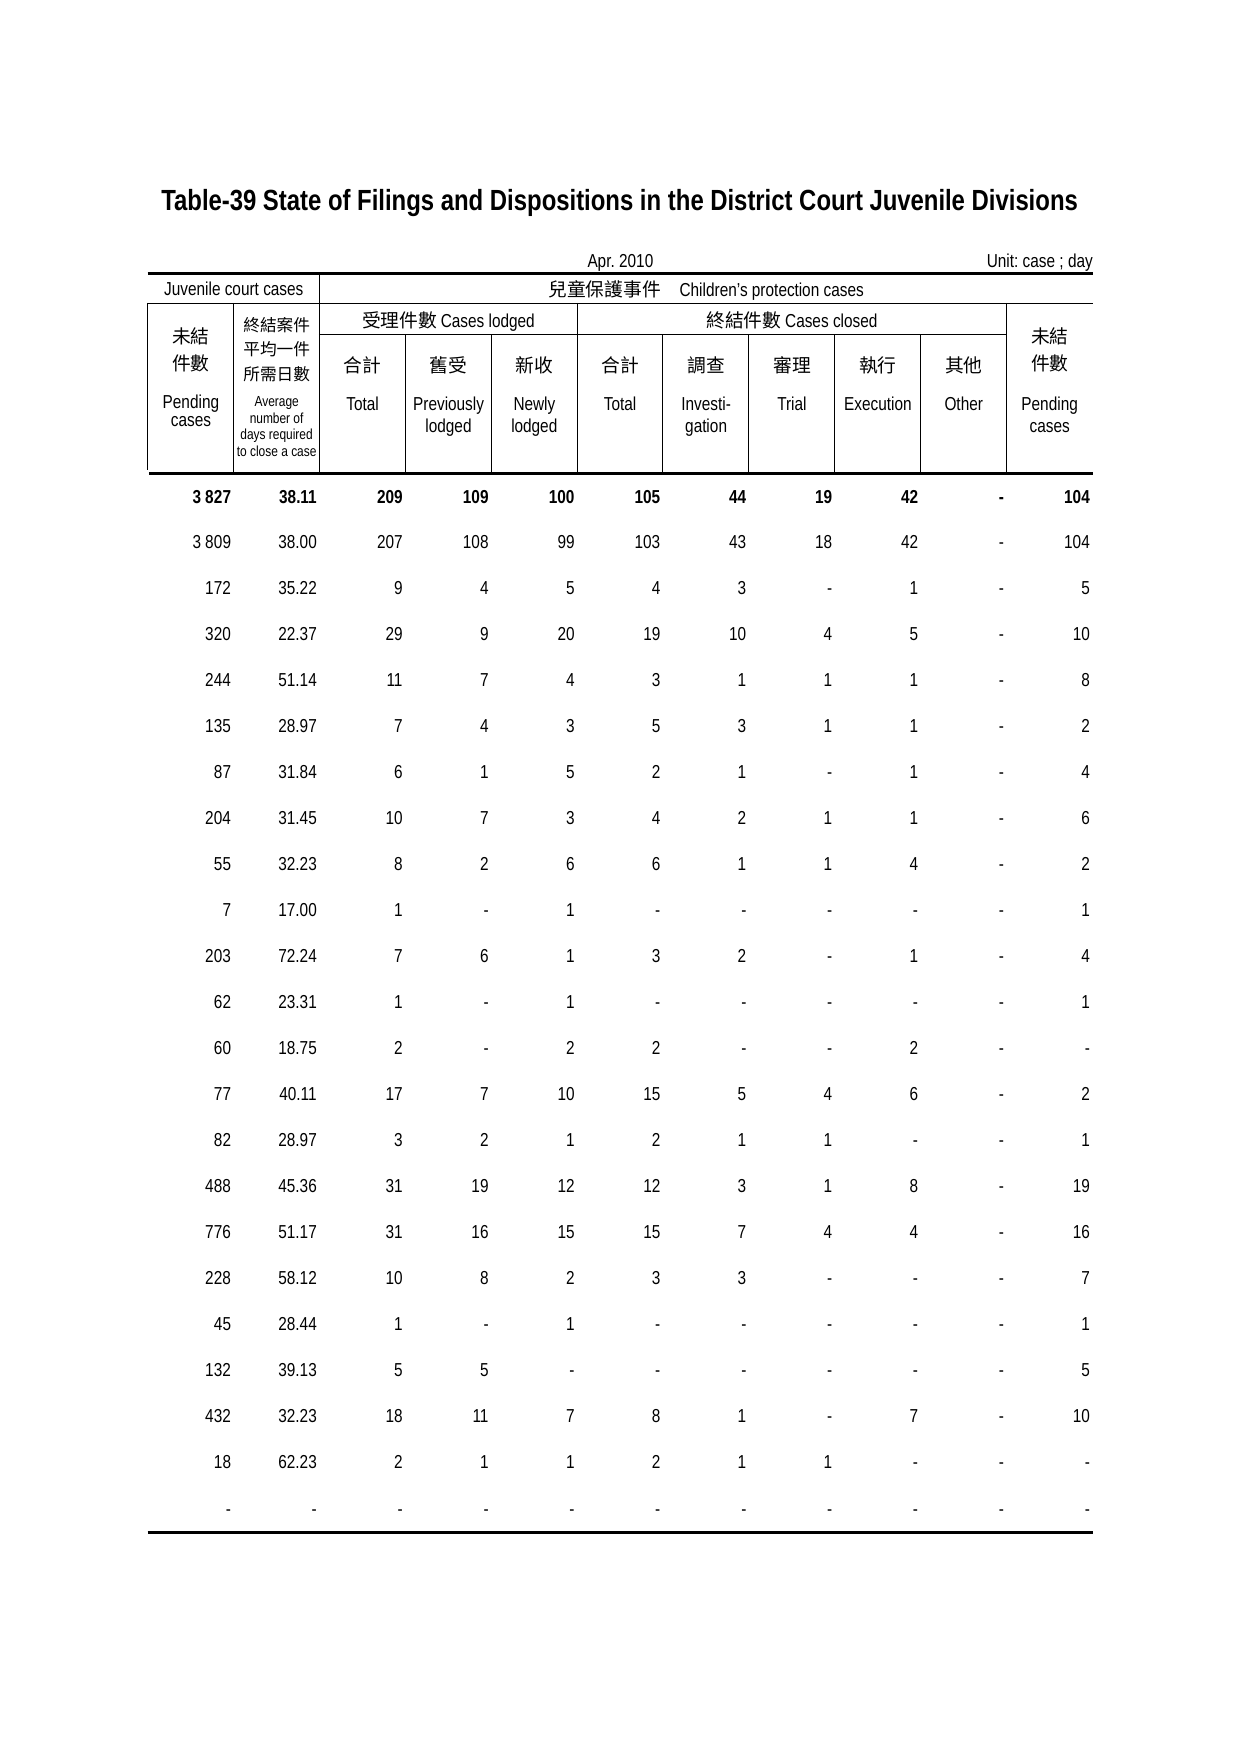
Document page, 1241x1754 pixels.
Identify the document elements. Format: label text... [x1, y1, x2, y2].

table_cell 15 [577, 1209, 663, 1255]
table_cell - [921, 518, 1006, 564]
table_cell 6 [319, 749, 405, 794]
table_cell 7 [405, 1071, 491, 1117]
table_cell - [921, 795, 1006, 841]
table_cell 5 [1006, 564, 1092, 610]
table_cell 28.97 [234, 703, 319, 748]
table_cell - [1006, 1025, 1092, 1071]
table_cell - [835, 1301, 921, 1347]
table_cell Previously lodged [406, 393, 491, 470]
text Table-39 State of Filings and Dispositions in the District Court Juvenile Divisions [148, 183, 1092, 217]
table_cell 3 [491, 795, 577, 841]
table_cell 228 [148, 1255, 233, 1301]
table_cell 16 [1006, 1209, 1092, 1255]
table_cell 1 [835, 933, 921, 979]
table_cell - [749, 1393, 835, 1439]
table_cell 28.97 [234, 1117, 319, 1163]
table_cell 4 [1006, 749, 1092, 794]
table_cell - [835, 1255, 921, 1301]
table_cell 22.37 [234, 610, 319, 656]
table_cell 172 [148, 564, 233, 610]
table_cell 合計 [578, 335, 662, 393]
table_cell - [835, 1117, 921, 1163]
table_cell - [921, 749, 1006, 794]
table_cell - [577, 887, 663, 933]
table_cell 4 [577, 564, 663, 610]
table_cell 3 [663, 1163, 749, 1209]
table_cell 5 [577, 703, 663, 748]
table_cell 3 [577, 656, 663, 702]
table_cell 19 [577, 610, 663, 656]
table_cell - [491, 1347, 577, 1393]
table_cell 9 [319, 564, 405, 610]
table_cell 2 [491, 1025, 577, 1071]
table_cell 4 [749, 1071, 835, 1117]
table_cell - [921, 1439, 1006, 1485]
table_cell 8 [577, 1393, 663, 1439]
table_cell 2 [1006, 1071, 1092, 1117]
table_cell - [1006, 1439, 1092, 1485]
table_cell 4 [1006, 933, 1092, 979]
table_cell 7 [663, 1209, 749, 1255]
table_cell 1 [749, 1163, 835, 1209]
table_cell 31.45 [234, 795, 319, 841]
table_cell - [577, 1347, 663, 1393]
table_cell 87 [148, 749, 233, 794]
table_cell 4 [577, 795, 663, 841]
table_cell 8 [1006, 656, 1092, 702]
table_cell - [148, 1485, 233, 1531]
table_cell - [749, 1485, 835, 1531]
table_cell 11 [319, 656, 405, 702]
table_cell 2 [577, 1117, 663, 1163]
table_cell - [1006, 1485, 1092, 1531]
table_cell 31.84 [234, 749, 319, 794]
table_cell Total [578, 393, 662, 470]
table_cell 2 [319, 1439, 405, 1485]
table_cell - [663, 1025, 749, 1071]
table_cell 3 [663, 1255, 749, 1301]
table_cell 1 [663, 656, 749, 702]
table_cell 12 [577, 1163, 663, 1209]
table_cell 1 [319, 887, 405, 933]
table_cell 203 [148, 933, 233, 979]
table_cell 4 [405, 564, 491, 610]
table_cell 109 [405, 475, 491, 518]
table_cell 6 [577, 841, 663, 887]
table_cell - [749, 887, 835, 933]
table_cell - [405, 979, 491, 1025]
table_cell 7 [1006, 1255, 1092, 1301]
table_cell 2 [319, 1025, 405, 1071]
table_cell - [234, 1485, 319, 1531]
table_cell - [835, 887, 921, 933]
table_cell 35.22 [234, 564, 319, 610]
table_cell - [663, 887, 749, 933]
table_cell - [921, 1393, 1006, 1439]
table_cell Pending cases [148, 393, 233, 470]
table_cell Newly lodged [492, 393, 577, 470]
table_cell 1 [491, 1117, 577, 1163]
table_cell - [749, 1301, 835, 1347]
table_cell 2 [663, 933, 749, 979]
table_cell 10 [319, 1255, 405, 1301]
table_cell - [835, 1439, 921, 1485]
table_cell 1 [663, 749, 749, 794]
table_cell 10 [1006, 610, 1092, 656]
table_cell 207 [319, 518, 405, 564]
table_cell 3 [319, 1117, 405, 1163]
table_cell 1 [835, 703, 921, 748]
table_cell Average number of days required to close a case [234, 393, 319, 470]
table_cell 3 [577, 1255, 663, 1301]
table_cell 4 [491, 656, 577, 702]
table_cell - [749, 933, 835, 979]
table_cell - [663, 1485, 749, 1531]
table_cell 8 [319, 841, 405, 887]
table_cell 1 [491, 887, 577, 933]
table_cell 1 [749, 1439, 835, 1485]
table_cell - [921, 1209, 1006, 1255]
table_cell 2 [663, 795, 749, 841]
table_cell 104 [1006, 518, 1092, 564]
table_cell 審理 [749, 335, 834, 393]
table_cell 1 [749, 703, 835, 748]
table_cell - [921, 610, 1006, 656]
table_cell - [577, 1301, 663, 1347]
table_cell 2 [491, 1255, 577, 1301]
table_cell - [921, 703, 1006, 748]
table_cell 7 [319, 933, 405, 979]
table_cell - [749, 979, 835, 1025]
table_cell - [921, 656, 1006, 702]
table_cell Execution [835, 393, 920, 470]
table_cell 1 [491, 979, 577, 1025]
table_cell 40.11 [234, 1071, 319, 1117]
table_cell 23.31 [234, 979, 319, 1025]
table_cell 7 [491, 1393, 577, 1439]
table_cell 51.17 [234, 1209, 319, 1255]
table_cell 39.13 [234, 1347, 319, 1393]
text Apr. 2010 Unit: case ; day [148, 250, 1092, 272]
table_cell 72.24 [234, 933, 319, 979]
table_cell 合計 [320, 335, 405, 393]
table_cell 1 [1006, 1301, 1092, 1347]
table_cell 82 [148, 1117, 233, 1163]
table_cell 終結件數Cases closed [578, 304, 1006, 334]
table_cell - [405, 887, 491, 933]
table_cell 32.23 [234, 1393, 319, 1439]
table_cell 38.00 [234, 518, 319, 564]
table_cell 舊受 [406, 335, 491, 393]
table_cell 18 [749, 518, 835, 564]
table_cell 15 [577, 1071, 663, 1117]
table_cell 488 [148, 1163, 233, 1209]
table_cell 60 [148, 1025, 233, 1071]
table_cell 105 [577, 475, 663, 518]
table_cell 10 [319, 795, 405, 841]
table_cell 7 [319, 703, 405, 748]
table_cell - [921, 1025, 1006, 1071]
table_cell 1 [835, 564, 921, 610]
table_cell 3 [491, 703, 577, 748]
table_cell 58.12 [234, 1255, 319, 1301]
table_cell 18 [148, 1439, 233, 1485]
table_cell 1 [749, 795, 835, 841]
table_cell 99 [491, 518, 577, 564]
table_cell - [749, 564, 835, 610]
table_cell 45 [148, 1301, 233, 1347]
table_cell 55 [148, 841, 233, 887]
table_cell 1 [491, 933, 577, 979]
table_cell - [921, 841, 1006, 887]
table_cell 5 [405, 1347, 491, 1393]
table_cell 2 [577, 1439, 663, 1485]
table_cell 135 [148, 703, 233, 748]
table_cell 43 [663, 518, 749, 564]
table_cell 1 [1006, 1117, 1092, 1163]
table_cell 5 [663, 1071, 749, 1117]
table_cell - [749, 1347, 835, 1393]
table_cell - [835, 1347, 921, 1393]
table_cell 204 [148, 795, 233, 841]
table_cell 1 [491, 1301, 577, 1347]
table_cell 45.36 [234, 1163, 319, 1209]
table_cell 29 [319, 610, 405, 656]
table_cell - [577, 979, 663, 1025]
table_cell Other [921, 393, 1006, 470]
table_cell 5 [491, 564, 577, 610]
table_cell 3 [663, 564, 749, 610]
table_cell 6 [1006, 795, 1092, 841]
table_cell Pending cases [1007, 393, 1092, 470]
table_cell - [405, 1485, 491, 1531]
table_cell 4 [835, 841, 921, 887]
table_cell 62.23 [234, 1439, 319, 1485]
table_cell 18 [319, 1393, 405, 1439]
table_cell - [749, 1255, 835, 1301]
table_cell - [921, 475, 1006, 518]
table_cell - [749, 749, 835, 794]
table_cell 1 [749, 841, 835, 887]
table_cell 776 [148, 1209, 233, 1255]
table_cell - [319, 1485, 405, 1531]
table_cell - [921, 933, 1006, 979]
table_cell 1 [405, 1439, 491, 1485]
table_header 兒童保護事件 Children’s protection cases [320, 275, 1092, 303]
table_cell 17.00 [234, 887, 319, 933]
table_cell 12 [491, 1163, 577, 1209]
table_cell 2 [835, 1025, 921, 1071]
table_cell 44 [663, 475, 749, 518]
table_cell - [749, 1025, 835, 1071]
table_cell 受理件數Cases lodged [320, 304, 577, 334]
table_cell 132 [148, 1347, 233, 1393]
table_cell 1 [319, 979, 405, 1025]
table_cell - [921, 1071, 1006, 1117]
table_cell 3 [663, 703, 749, 748]
table_cell 32.23 [234, 841, 319, 887]
table_cell - [663, 979, 749, 1025]
table_cell Total [320, 393, 405, 470]
table_cell 7 [405, 656, 491, 702]
table_cell - [405, 1301, 491, 1347]
table_cell 38.11 [234, 475, 319, 518]
table_cell 2 [577, 1025, 663, 1071]
table_cell 1 [663, 1439, 749, 1485]
table_cell 7 [405, 795, 491, 841]
table_cell 3 827 [148, 473, 233, 518]
table_cell 31 [319, 1163, 405, 1209]
table_cell - [577, 1485, 663, 1531]
table_cell 16 [405, 1209, 491, 1255]
table_cell 100 [491, 475, 577, 518]
table_cell - [835, 979, 921, 1025]
table_cell 9 [405, 610, 491, 656]
table_cell 5 [1006, 1347, 1092, 1393]
table_cell - [663, 1347, 749, 1393]
table_cell 4 [749, 610, 835, 656]
table_cell 103 [577, 518, 663, 564]
table_cell 1 [749, 1117, 835, 1163]
table_cell 17 [319, 1071, 405, 1117]
table_cell 28.44 [234, 1301, 319, 1347]
table_cell 執行 [835, 335, 920, 393]
table_cell - [921, 1301, 1006, 1347]
table_cell 1 [835, 795, 921, 841]
table_cell 6 [405, 933, 491, 979]
table_cell 1 [319, 1301, 405, 1347]
table_cell Trial [749, 393, 834, 470]
table_cell - [921, 1347, 1006, 1393]
table_cell 2 [405, 841, 491, 887]
table_cell - [921, 887, 1006, 933]
table_cell - [921, 1163, 1006, 1209]
table_cell 320 [148, 610, 233, 656]
table_cell 1 [835, 749, 921, 794]
table_cell 4 [749, 1209, 835, 1255]
table_cell 4 [405, 703, 491, 748]
table_cell - [921, 979, 1006, 1025]
table_cell 10 [663, 610, 749, 656]
table_cell 19 [749, 475, 835, 518]
table_cell 5 [491, 749, 577, 794]
table_cell - [921, 1255, 1006, 1301]
table_cell Investi- gation [663, 393, 748, 470]
table_cell 未結 件數 [1007, 304, 1092, 393]
table_cell 7 [835, 1393, 921, 1439]
table_cell 1 [1006, 979, 1092, 1025]
table_cell 5 [835, 610, 921, 656]
table_cell 209 [319, 475, 405, 518]
table_cell 19 [405, 1163, 491, 1209]
table_cell 3 809 [148, 518, 233, 564]
table_cell 42 [835, 475, 921, 518]
table_cell 新收 [492, 335, 577, 393]
table_cell 8 [405, 1255, 491, 1301]
table_cell 11 [405, 1393, 491, 1439]
table_cell 7 [148, 887, 233, 933]
table_cell 2 [577, 749, 663, 794]
table_cell 19 [1006, 1163, 1092, 1209]
table_cell 18.75 [234, 1025, 319, 1071]
table_cell 244 [148, 656, 233, 702]
table_cell 1 [405, 749, 491, 794]
table_cell 1 [1006, 887, 1092, 933]
table_cell 其他 [921, 335, 1006, 393]
table_cell 3 [577, 933, 663, 979]
table_cell 77 [148, 1071, 233, 1117]
table_cell 104 [1006, 475, 1092, 518]
table_cell 1 [663, 1393, 749, 1439]
table_cell 51.14 [234, 656, 319, 702]
table_cell 62 [148, 979, 233, 1025]
table_cell 1 [663, 1117, 749, 1163]
table_cell 1 [749, 656, 835, 702]
table_header Juvenile court cases [148, 275, 319, 303]
table_cell - [921, 1117, 1006, 1163]
table_cell 42 [835, 518, 921, 564]
table_cell 8 [835, 1163, 921, 1209]
table_cell 6 [491, 841, 577, 887]
table_cell 未結 件數 [148, 304, 233, 393]
table_cell - [921, 564, 1006, 610]
table_cell - [491, 1485, 577, 1531]
table_cell 6 [835, 1071, 921, 1117]
table_cell 108 [405, 518, 491, 564]
table_cell 4 [835, 1209, 921, 1255]
table_cell - [405, 1025, 491, 1071]
table_cell 1 [835, 656, 921, 702]
table_cell 31 [319, 1209, 405, 1255]
table_cell 5 [319, 1347, 405, 1393]
table_cell 10 [491, 1071, 577, 1117]
table_cell 1 [663, 841, 749, 887]
table_cell 1 [491, 1439, 577, 1485]
table_cell 432 [148, 1393, 233, 1439]
table_cell 10 [1006, 1393, 1092, 1439]
table_cell - [663, 1301, 749, 1347]
table_cell - [835, 1485, 921, 1531]
table_cell - [921, 1485, 1006, 1531]
table_cell 調查 [663, 335, 748, 393]
table_cell 2 [1006, 841, 1092, 887]
table_cell 2 [405, 1117, 491, 1163]
table_cell 20 [491, 610, 577, 656]
table_cell 15 [491, 1209, 577, 1255]
table_cell 終結案件平均一件所需日數 [234, 304, 319, 393]
table_cell 2 [1006, 703, 1092, 748]
